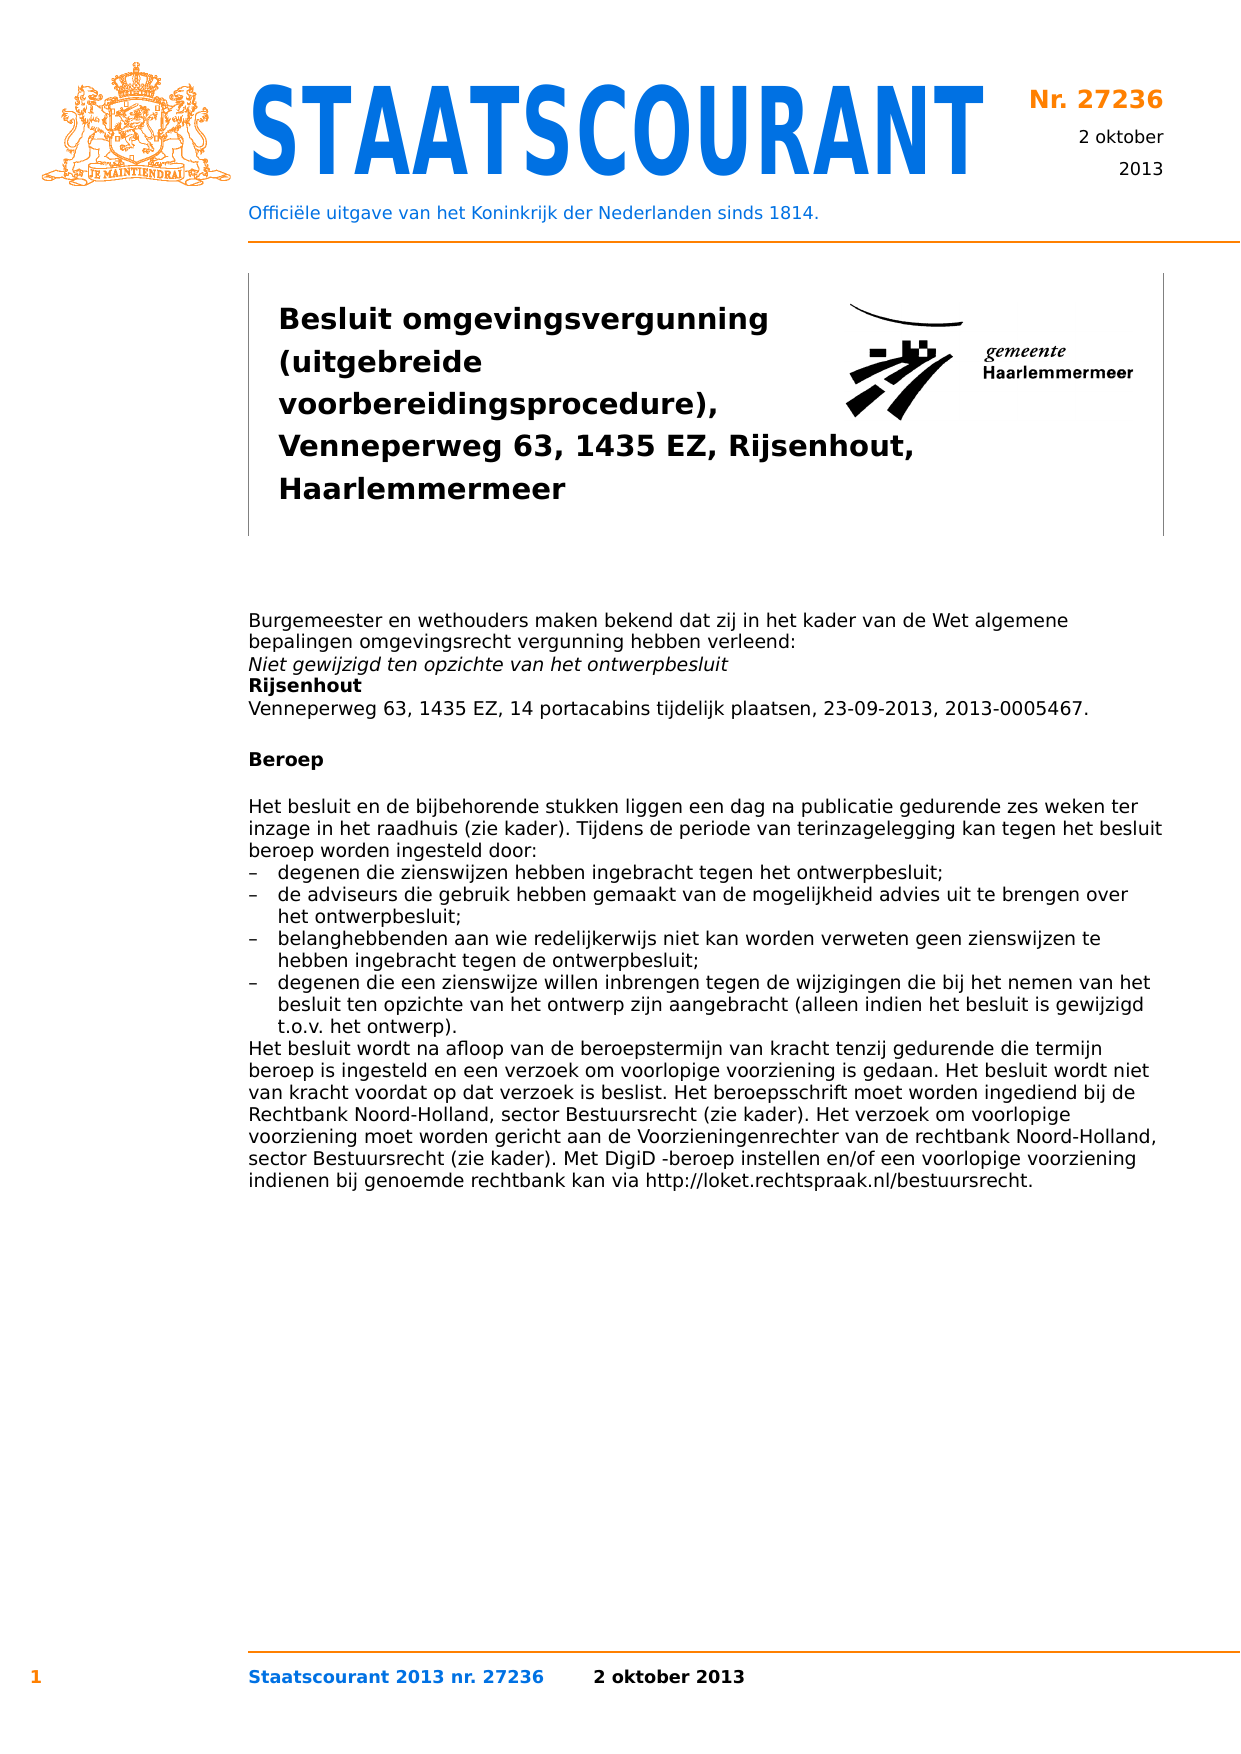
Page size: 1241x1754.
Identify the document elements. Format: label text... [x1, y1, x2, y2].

table_cell 2013 [998, 153, 1240, 203]
text Rijsenhout [248, 675, 1163, 697]
table_cell 2 oktober [998, 121, 1240, 153]
picture [844, 302, 1134, 421]
table_header STAATSCOURANT [248, 62, 998, 203]
text Het besluit en de bijbehorende stukken liggen een dag na publicatie gedurende zes weken ter inzage in het raadhuis (zie kader). Tijdens de periode van terinzagelegging kan tegen het besluit beroep worden ingesteld door: [248, 796, 1163, 862]
text Venneperweg 63, 1435 EZ, 14 portacabins tijdelijk plaatsen, 23-09-2013, 2013-0005467. [248, 697, 1163, 719]
text – degenen die zienswijzen hebben ingebracht tegen het ontwerpbesluit; [248, 862, 1163, 884]
picture [41, 62, 231, 186]
table_header Nr. 27236 [998, 62, 1240, 121]
text Burgemeester en wethouders maken bekend dat zij in het kader van de Wet algemene bepalingen omgevingsrecht vergunning hebben verleend: [248, 609, 1163, 653]
text – de adviseurs die gebruik hebben gemaakt van de mogelijkheid advies uit te brengen over het ontwerpbesluit; [248, 884, 1163, 928]
text – degenen die een zienswijze willen inbrengen tegen de wijzigingen die bij het nemen van het besluit ten opzichte van het ontwerp zijn aangebracht (alleen indien het besluit is gewijzigd t.o.v. het ontwerp). [248, 972, 1163, 1038]
text Niet gewijzigd ten opzichte van het ontwerpbesluit [248, 653, 1163, 675]
subtitle Beroep [248, 749, 1163, 771]
text – belanghebbenden aan wie redelijkerwijs niet kan worden verweten geen zienswijzen te hebben ingebracht tegen de ontwerpbesluit; [248, 928, 1163, 972]
table_cell Officiële uitgave van het Koninkrijk der Nederlanden sinds 1814. [248, 203, 1240, 241]
subtitle Besluit omgevingsvergunning (uitgebreide voorbereidingsprocedure), Venneperweg 63, 1435 EZ, Rijsenhout, Haarlemmermeer [249, 273, 1163, 536]
table_header [25, 62, 248, 241]
text Het besluit wordt na afloop van de beroepstermijn van kracht tenzij gedurende die termijn beroep is ingesteld en een verzoek om voorlopige voorziening is gedaan. Het besluit wordt niet van kracht voordat op dat verzoek is beslist. Het beroepsschrift moet worden ingediend bij de Rechtbank Noord-Holland, sector Bestuursrecht (zie kader). Het verzoek om voorlopige voorziening moet worden gericht aan de Voorzieningenrechter van de rechtbank Noord-Holland, sector Bestuursrecht (zie kader). Met DigiD -beroep instellen en/of een voorlopige voorziening indienen bij genoemde rechtbank kan via http://loket.rechtspraak.nl/bestuursrecht. [248, 1038, 1163, 1192]
